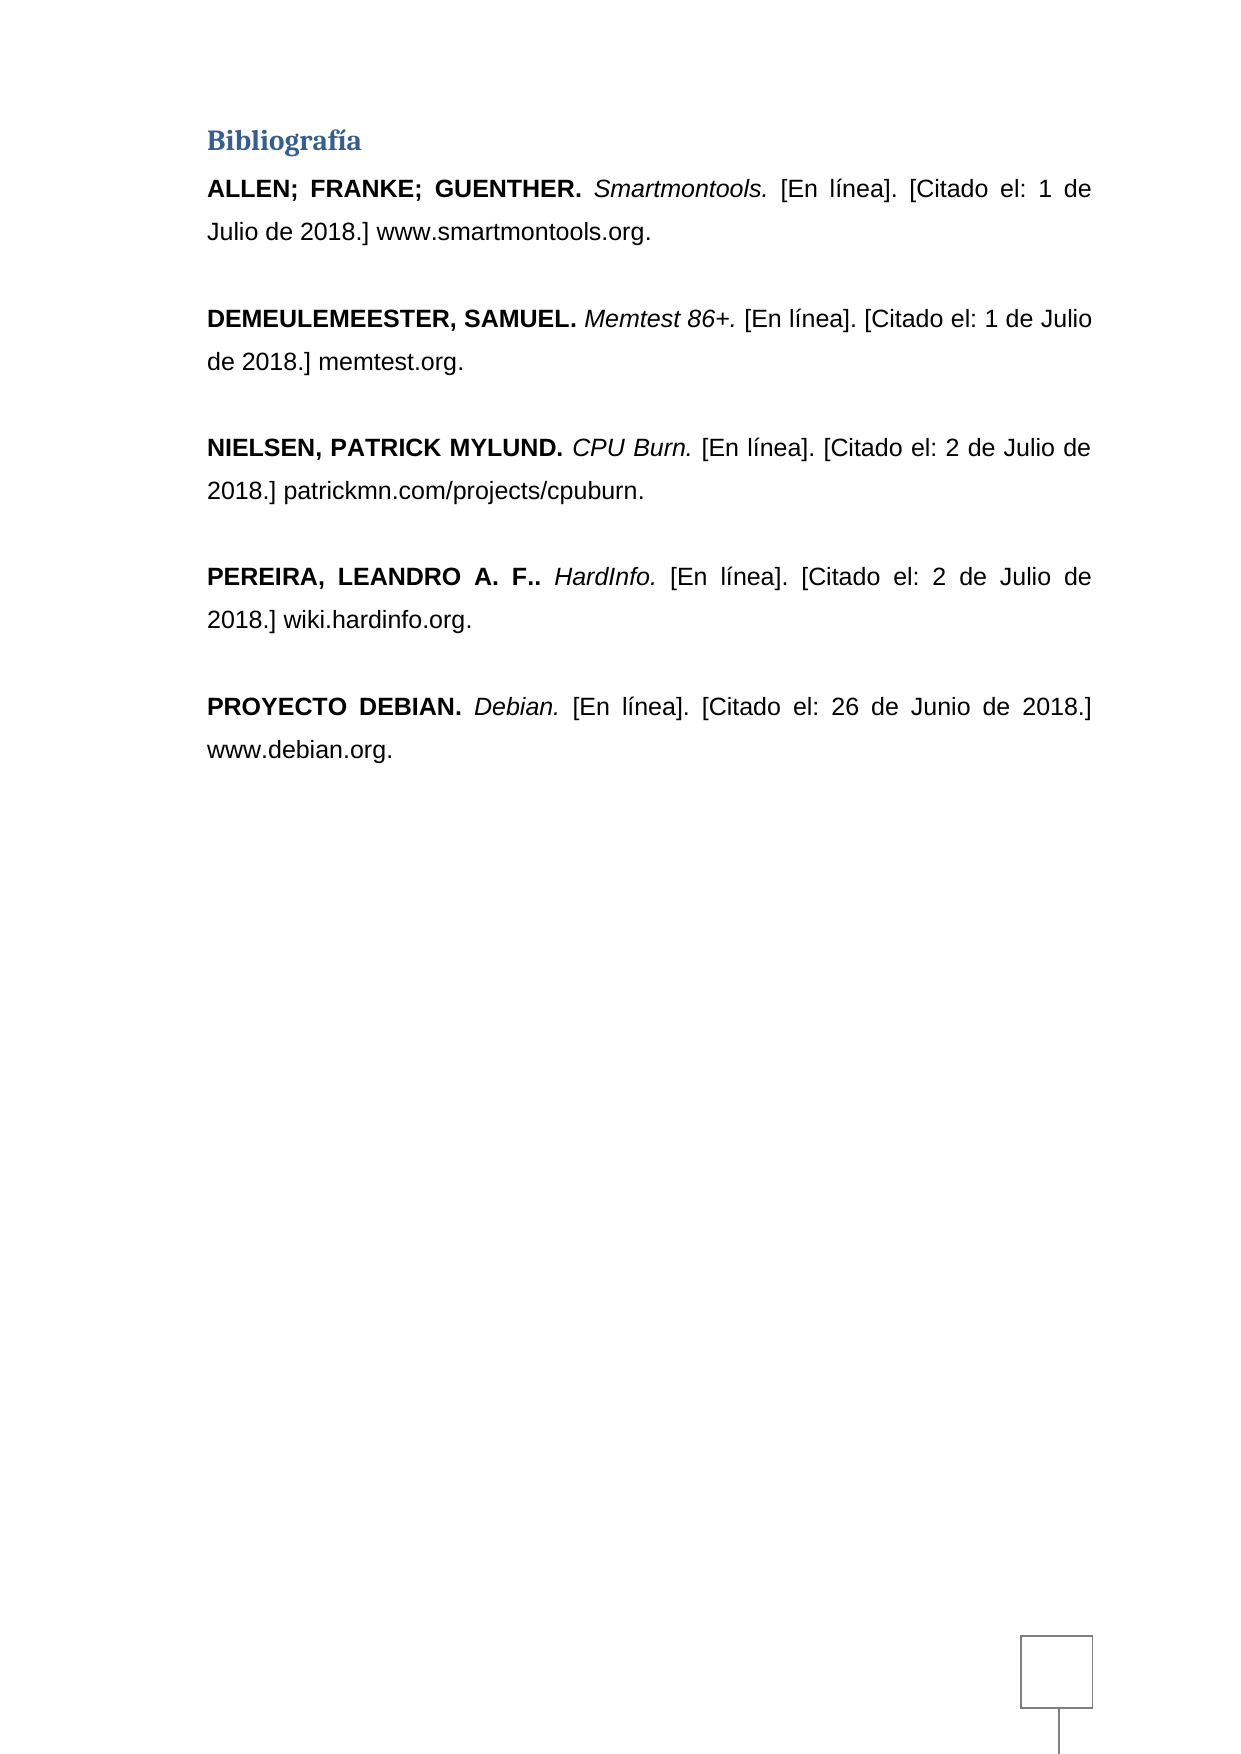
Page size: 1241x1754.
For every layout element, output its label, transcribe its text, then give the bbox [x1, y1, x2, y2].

text NIELSEN, PATRICK MYLUND. CPU Burn. [En línea]. [Citado el: 2 de Julio de 2018.] patrickmn.com/projects/cpuburn. [207, 433, 1092, 505]
text PEREIRA, LEANDRO A. F.. HardInfo. [En línea]. [Citado el: 2 de Julio de 2018.] wiki.hardinfo.org. [207, 562, 1092, 634]
text DEMEULEMEESTER, SAMUEL. Memtest 86+. [En línea]. [Citado el: 1 de Julio de 2018.] memtest.org. [207, 303, 1092, 375]
subtitle Bibliografía [207, 124, 1092, 157]
text PROYECTO DEBIAN. Debian. [En línea]. [Citado el: 26 de Junio de 2018.] www.debian.org. [207, 692, 1092, 763]
text ALLEN; FRANKE; GUENTHER. Smartmontools. [En línea]. [Citado el: 1 de Julio de 2018.] www.smartmontools.org. [207, 174, 1092, 246]
